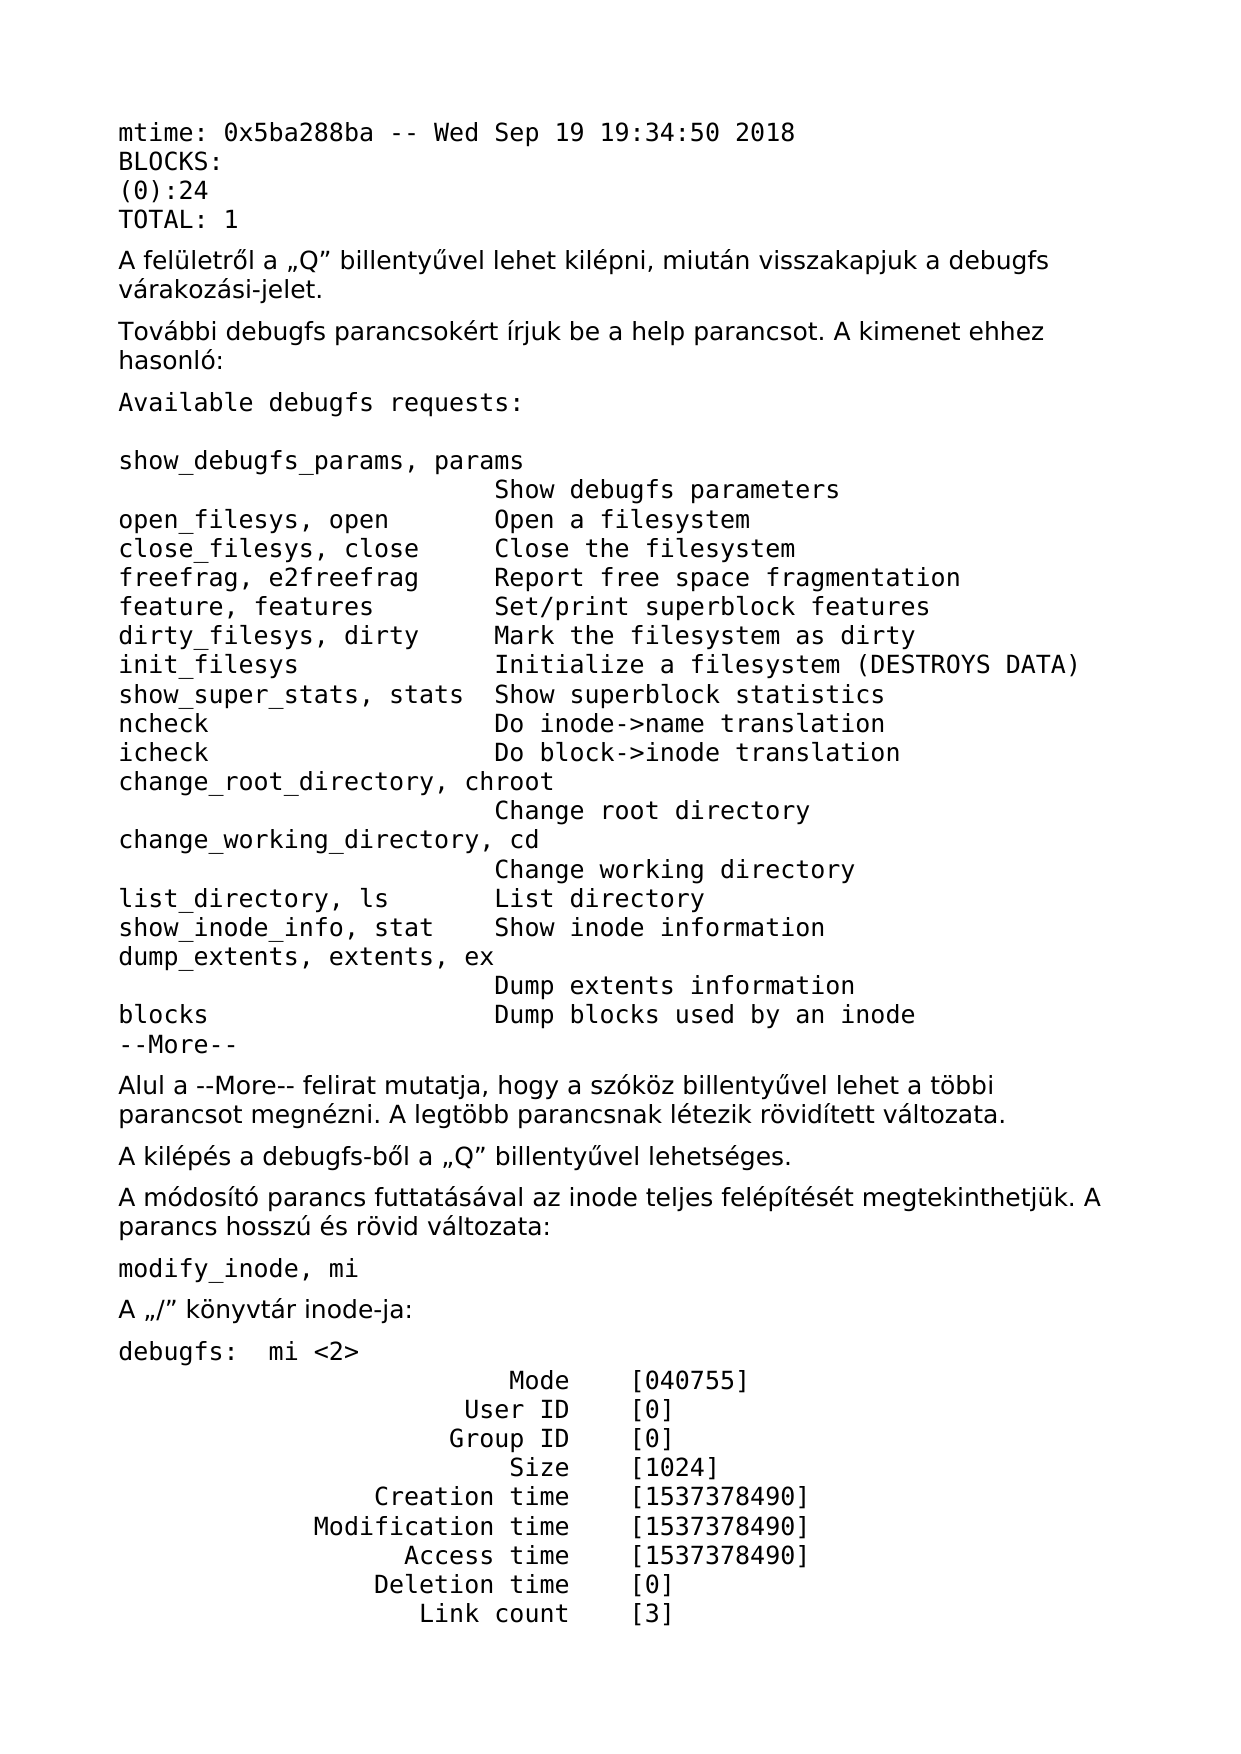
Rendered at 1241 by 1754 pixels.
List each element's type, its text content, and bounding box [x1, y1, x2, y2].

text modify_inode, mi [118, 1254, 1122, 1283]
text A „/” könyvtár inode-ja: [118, 1295, 1122, 1324]
text debugfs: mi <2> Mode [040755] User ID [0] Group ID [0] Size [1024] Creation time [1537378490] Modification time [1537378490] Access time [1537378490] Deletion time [0] Link count [3] [118, 1337, 1122, 1628]
text További debugfs parancsokért írjuk be a help parancsot. A kimenet ehhez hasonló: [118, 317, 1122, 376]
text Available debugfs requests: show_debugfs_params, params Show debugfs parameters open_filesys, open Open a filesystem close_filesys, close Close the filesystem freefrag, e2freefrag Report free space fragmentation feature, features Set/print superblock features dirty_filesys, dirty Mark the filesystem as dirty init_filesys Initialize a filesystem (DESTROYS DATA) show_super_stats, stats Show superblock statistics ncheck Do inode->name translation icheck Do block->inode translation change_root_directory, chroot Change root directory change_working_directory, cd Change working directory list_directory, ls List directory show_inode_info, stat Show inode information dump_extents, extents, ex Dump extents information blocks Dump blocks used by an inode --More-- [118, 388, 1122, 1059]
text A módosító parancs futtatásával az inode teljes felépítését megtekinthetjük. A parancs hosszú és rövid változata: [118, 1183, 1122, 1242]
text mtime: 0x5ba288ba -- Wed Sep 19 19:34:50 2018 BLOCKS: (0):24 TOTAL: 1 [118, 118, 1122, 235]
text Alul a --More-- felirat mutatja, hogy a szóköz billentyűvel lehet a többi parancsot megnézni. A legtöbb parancsnak létezik rövidített változata. [118, 1071, 1122, 1129]
text A kilépés a debugfs-ből a „Q” billentyűvel lehetséges. [118, 1142, 1122, 1171]
text A felületről a „Q” billentyűvel lehet kilépni, miután visszakapjuk a debugfs várakozási-jelet. [118, 247, 1122, 305]
